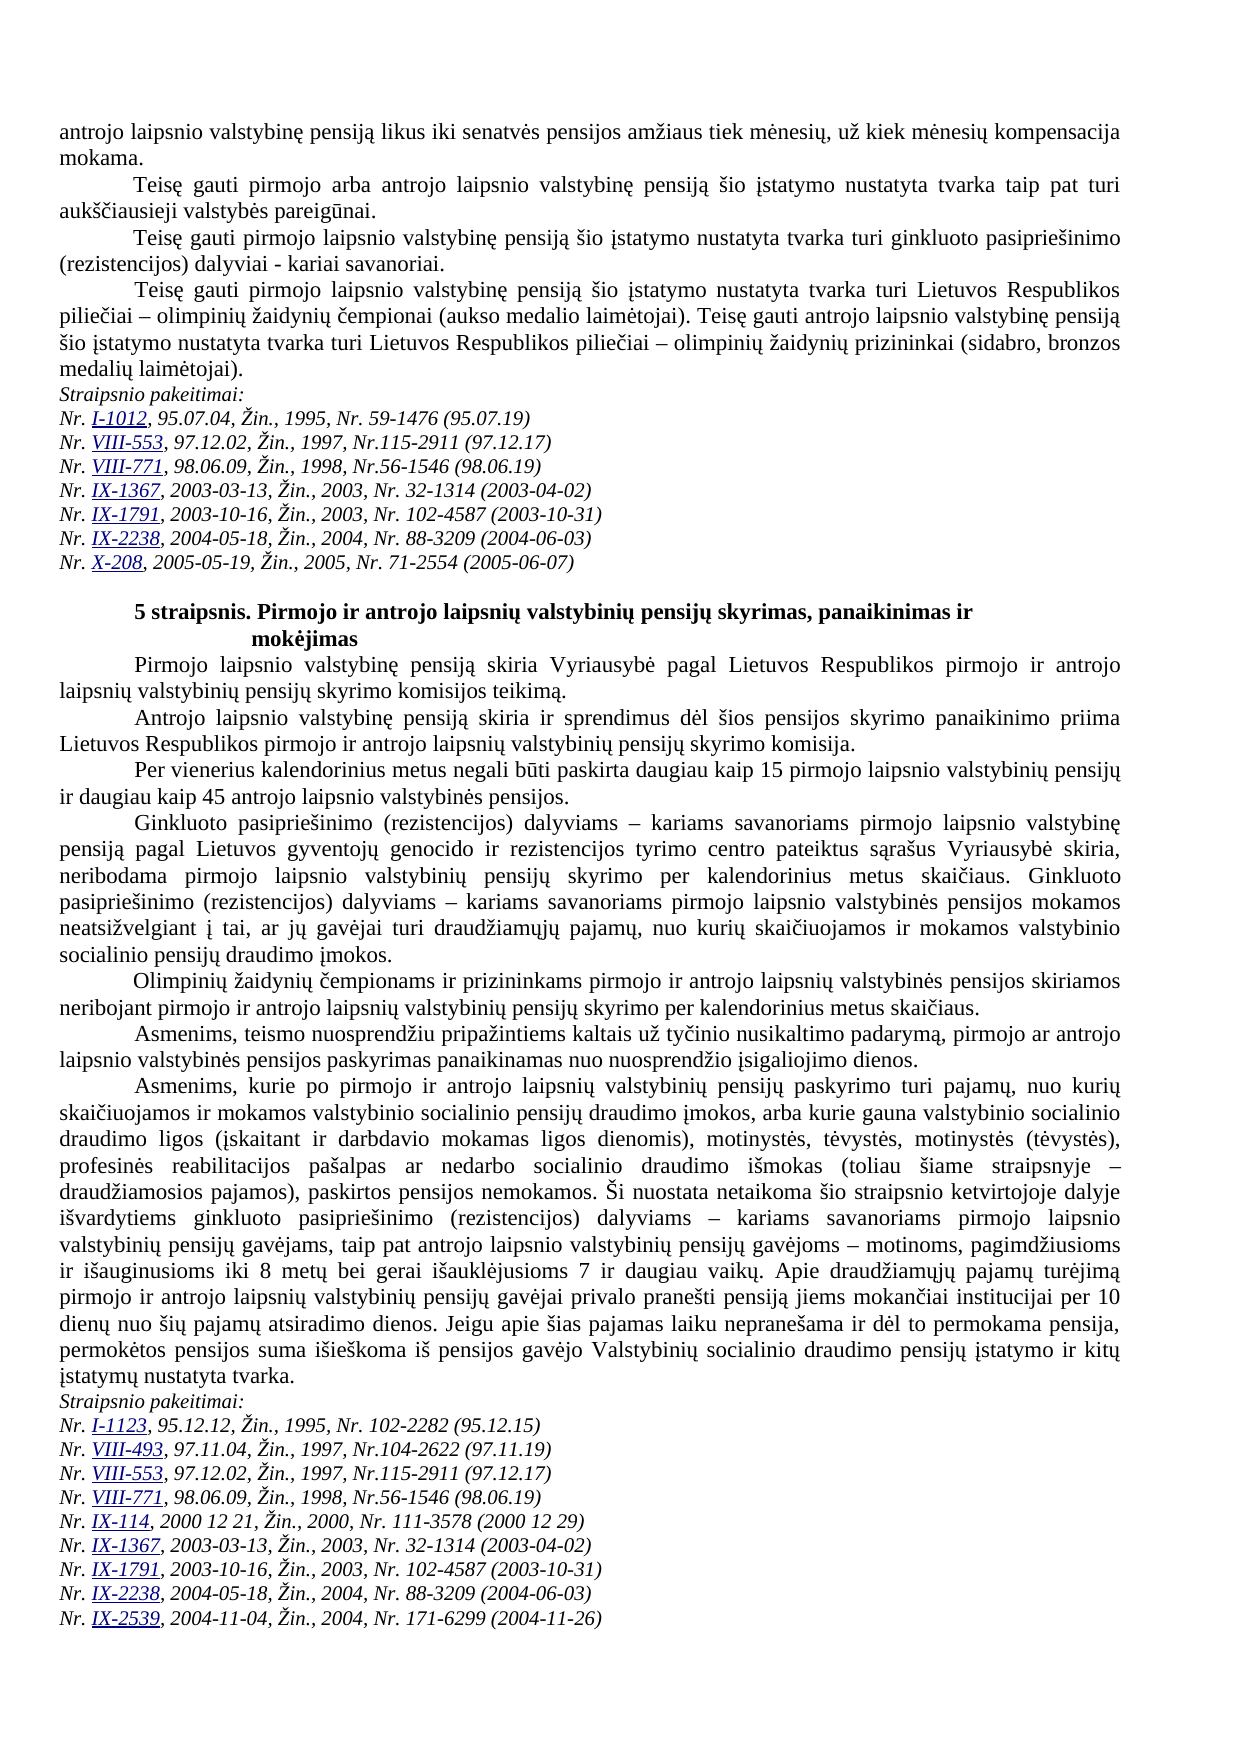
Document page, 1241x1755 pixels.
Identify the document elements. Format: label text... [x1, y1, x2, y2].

text Teisę gauti pirmojo arba antrojo laipsnio valstybinę pensiją šio įstatymo nustatyta tvarka taip pat turi aukščiausieji valstybės pareigūnai. [59, 171, 1122, 223]
text Nr. IX-114, 2000 12 21, Žin., 2000, Nr. 111-3578 (2000 12 29) [59, 1509, 1122, 1533]
text Nr. IX-2539, 2004-11-04, Žin., 2004, Nr. 171-6299 (2004-11-26) [59, 1605, 1122, 1629]
text Nr. IX-1791, 2003-10-16, Žin., 2003, Nr. 102-4587 (2003-10-31) [59, 502, 1122, 526]
text Nr. VIII-553, 97.12.02, Žin., 1997, Nr.115-2911 (97.12.17) [59, 1461, 1122, 1485]
text Teisę gauti pirmojo laipsnio valstybinę pensiją šio įstatymo nustatyta tvarka turi Lietuvos Respublikos piliečiai – olimpinių žaidynių čempionai (aukso medalio laimėtojai). Teisę gauti antrojo laipsnio valstybinę pensiją šio įstatymo nustatyta tvarka turi Lietuvos Respublikos piliečiai – olimpinių žaidynių prizininkai (sidabro, bronzos medalių laimėtojai). [59, 276, 1122, 382]
text Nr. IX-1367, 2003-03-13, Žin., 2003, Nr. 32-1314 (2003-04-02) [59, 1533, 1122, 1557]
text Straipsnio pakeitimai: [59, 1389, 1122, 1413]
text Asmenims, kurie po pirmojo ir antrojo laipsnių valstybinių pensijų paskyrimo turi pajamų, nuo kurių skaičiuojamos ir mokamos valstybinio socialinio pensijų draudimo įmokos, arba kurie gauna valstybinio socialinio draudimo ligos (įskaitant ir darbdavio mokamas ligos dienomis), motinystės, tėvystės, motinystės (tėvystės), profesinės reabilitacijos pašalpas ar nedarbo socialinio draudimo išmokas (toliau šiame straipsnyje – draudžiamosios pajamos), paskirtos pensijos nemokamos. Ši nuostata netaikoma šio straipsnio ketvirtojoje dalyje išvardytiems ginkluoto pasipriešinimo (rezistencijos) dalyviams – kariams savanoriams pirmojo laipsnio valstybinių pensijų gavėjams, taip pat antrojo laipsnio valstybinių pensijų gavėjoms – motinoms, pagimdžiusioms ir išauginusioms iki 8 metų bei gerai išauklėjusioms 7 ir daugiau vaikų. Apie draudžiamųjų pajamų turėjimą pirmojo ir antrojo laipsnių valstybinių pensijų gavėjai privalo pranešti pensiją jiems mokančiai institucijai per 10 dienų nuo šių pajamų atsiradimo dienos. Jeigu apie šias pajamas laiku nepranešama ir dėl to permokama pensija, permokėtos pensijos suma išieškoma iš pensijos gavėjo Valstybinių socialinio draudimo pensijų įstatymo ir kitų įstatymų nustatyta tvarka. [59, 1073, 1122, 1389]
text Nr. IX-2238, 2004-05-18, Žin., 2004, Nr. 88-3209 (2004-06-03) [59, 1581, 1122, 1605]
text Nr. IX-2238, 2004-05-18, Žin., 2004, Nr. 88-3209 (2004-06-03) [59, 526, 1122, 550]
text Antrojo laipsnio valstybinę pensiją skiria ir sprendimus dėl šios pensijos skyrimo panaikinimo priima Lietuvos Respublikos pirmojo ir antrojo laipsnių valstybinių pensijų skyrimo komisija. [59, 704, 1121, 756]
text Nr. I-1012, 95.07.04, Žin., 1995, Nr. 59-1476 (95.07.19) [59, 406, 1122, 430]
text Nr. IX-1791, 2003-10-16, Žin., 2003, Nr. 102-4587 (2003-10-31) [59, 1557, 1122, 1581]
text Nr. X-208, 2005-05-19, Žin., 2005, Nr. 71-2554 (2005-06-07) [59, 550, 1122, 574]
text Per vienerius kalendorinius metus negali būti paskirta daugiau kaip 15 pirmojo laipsnio valstybinių pensijų ir daugiau kaip 45 antrojo laipsnio valstybinės pensijos. [59, 756, 1122, 809]
text Teisę gauti pirmojo laipsnio valstybinę pensiją šio įstatymo nustatyta tvarka turi ginkluoto pasipriešinimo (rezistencijos) dalyviai - kariai savanoriai. [59, 223, 1122, 276]
text Olimpinių žaidynių čempionams ir prizininkams pirmojo ir antrojo laipsnių valstybinės pensijos skiriamos neribojant pirmojo ir antrojo laipsnių valstybinių pensijų skyrimo per kalendorinius metus skaičiaus. [59, 967, 1122, 1020]
text 5 straipsnis. Pirmojo ir antrojo laipsnių valstybinių pensijų skyrimas, panaikinimas ir [134, 598, 1122, 624]
text Nr. VIII-493, 97.11.04, Žin., 1997, Nr.104-2622 (97.11.19) [59, 1437, 1122, 1461]
text Nr. I-1123, 95.12.12, Žin., 1995, Nr. 102-2282 (95.12.15) [59, 1413, 1122, 1437]
text Ginkluoto pasipriešinimo (rezistencijos) dalyviams – kariams savanoriams pirmojo laipsnio valstybinę pensiją pagal Lietuvos gyventojų genocido ir rezistencijos tyrimo centro pateiktus sąrašus Vyriausybė skiria, neribodama pirmojo laipsnio valstybinių pensijų skyrimo per kalendorinius metus skaičiaus. Ginkluoto pasipriešinimo (rezistencijos) dalyviams – kariams savanoriams pirmojo laipsnio valstybinės pensijos mokamos neatsižvelgiant į tai, ar jų gavėjai turi draudžiamųjų pajamų, nuo kurių skaičiuojamos ir mokamos valstybinio socialinio pensijų draudimo įmokos. [59, 809, 1122, 967]
text Asmenims, teismo nuosprendžiu pripažintiems kaltais už tyčinio nusikaltimo padarymą, pirmojo ar antrojo laipsnio valstybinės pensijos paskyrimas panaikinamas nuo nuosprendžio įsigaliojimo dienos. [59, 1020, 1122, 1073]
text Nr. VIII-553, 97.12.02, Žin., 1997, Nr.115-2911 (97.12.17) [59, 430, 1122, 454]
text mokėjimas [251, 624, 1122, 651]
text Nr. VIII-771, 98.06.09, Žin., 1998, Nr.56-1546 (98.06.19) [59, 1485, 1122, 1509]
text Straipsnio pakeitimai: [59, 382, 1122, 406]
text Nr. IX-1367, 2003-03-13, Žin., 2003, Nr. 32-1314 (2003-04-02) [59, 478, 1122, 502]
text Pirmojo laipsnio valstybinę pensiją skiria Vyriausybė pagal Lietuvos Respublikos pirmojo ir antrojo laipsnių valstybinių pensijų skyrimo komisijos teikimą. [59, 651, 1122, 704]
text Nr. VIII-771, 98.06.09, Žin., 1998, Nr.56-1546 (98.06.19) [59, 454, 1122, 478]
text antrojo laipsnio valstybinę pensiją likus iki senatvės pensijos amžiaus tiek mėnesių, už kiek mėnesių kompensacija mokama. [59, 118, 1121, 171]
